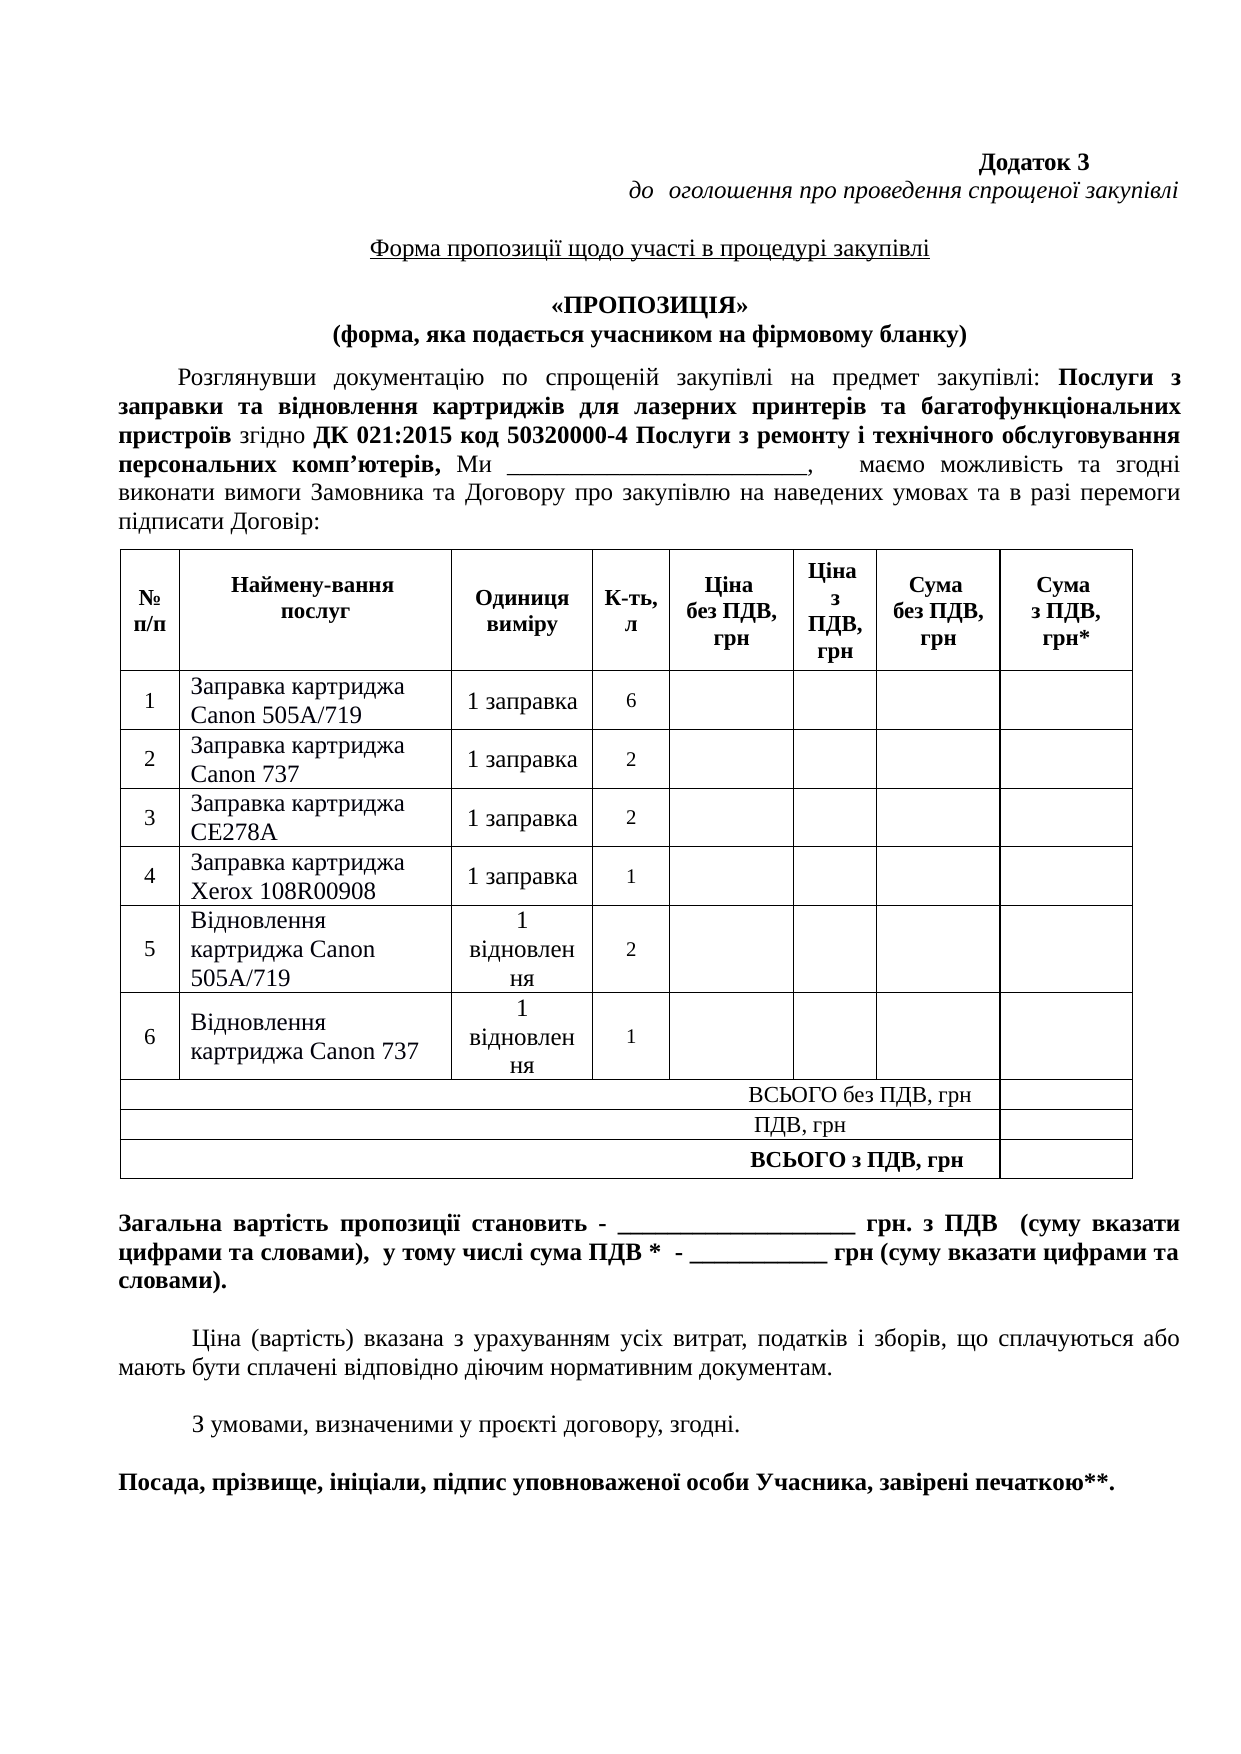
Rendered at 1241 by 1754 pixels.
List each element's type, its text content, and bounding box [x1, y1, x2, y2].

table_cell 2 [593, 789, 669, 846]
table_cell 1 заправка [452, 789, 592, 846]
text Ціна (вартість) вказана з урахуванням усіх витрат, податків і зборів, що сплачуються або мають бути сплачені відповідно діючим нормативним документам. [118, 1323, 1181, 1381]
table_cell ВСЬОГО з ПДВ, грн [121, 1140, 999, 1178]
table_cell 1 відновлення [452, 993, 592, 1079]
table_cell [670, 993, 793, 1079]
text Загальна вартість пропозиції становить - ___________________ грн. з ПДВ (суму вказати цифрами та словами), у тому числі сума ПДВ * - ___________ грн (суму вказати цифрами та словами). [118, 1208, 1181, 1294]
table_cell [1001, 1140, 1132, 1178]
table_cell [794, 789, 876, 846]
table_cell 1 заправка [452, 671, 592, 729]
table_cell [670, 789, 793, 846]
table_cell 2 [121, 730, 179, 787]
table_cell [794, 671, 876, 729]
table_cell [794, 847, 876, 904]
table_cell [670, 847, 793, 904]
table_cell 1 заправка [452, 730, 592, 787]
table_cell ПДВ, грн [121, 1110, 999, 1139]
table_cell ВСЬОГО без ПДВ, грн [121, 1080, 999, 1109]
table_header № п/п [121, 550, 179, 670]
table_header Ціна з ПДВ, грн [794, 550, 876, 670]
table_cell Відновлення картриджа Canon 737 [180, 993, 451, 1079]
text Посада, прізвище, ініціали, підпис уповноваженої особи Учасника, завірені печаткою**. [118, 1467, 1181, 1496]
table_cell Відновлення картриджа Canon 505А/719 [180, 906, 451, 992]
table_cell [877, 671, 999, 729]
table_header Сума без ПДВ, грн [877, 550, 999, 670]
table_header К-ть, л [593, 550, 669, 670]
table_cell 1 відновлення [452, 906, 592, 992]
table_cell 1 [121, 671, 179, 729]
table_cell [1001, 1080, 1132, 1109]
table_cell 1 заправка [452, 847, 592, 904]
table_cell [877, 789, 999, 846]
table_cell Заправка картриджа Canon 505А/719 [180, 671, 451, 729]
table_cell [1001, 730, 1132, 787]
table_cell [877, 993, 999, 1079]
text З умовами, визначеними у проєкті договору, згодні. [118, 1409, 1181, 1438]
table_cell 6 [121, 993, 179, 1079]
table_cell [1001, 906, 1132, 992]
table_cell [794, 730, 876, 787]
table_cell 2 [593, 906, 669, 992]
table_cell [877, 730, 999, 787]
table_cell [877, 847, 999, 904]
text «ПРОПОЗИЦІЯ» [118, 291, 1181, 319]
table_cell 5 [121, 906, 179, 992]
table_cell [1001, 847, 1132, 904]
table_cell [877, 906, 999, 992]
table_cell [1001, 993, 1132, 1079]
table_cell [794, 906, 876, 992]
table_cell 6 [593, 671, 669, 729]
text (форма, яка подається учасником на фірмовому бланку) [118, 319, 1181, 348]
table_cell [670, 671, 793, 729]
table_header Ціна без ПДВ, грн [670, 550, 793, 670]
table_cell 1 [593, 993, 669, 1079]
table_cell Заправка картриджа Canon 737 [180, 730, 451, 787]
table_cell Заправка картриджа Хerox 108R00908 [180, 847, 451, 904]
table_cell [1001, 789, 1132, 846]
table_cell 1 [593, 847, 669, 904]
table_header Наймену-вання послуг [180, 550, 451, 670]
table_header Сума з ПДВ, грн* [1001, 550, 1132, 670]
table_cell 4 [121, 847, 179, 904]
table_cell [670, 906, 793, 992]
table_cell 2 [593, 730, 669, 787]
text до оголошення про проведення спрощеної закупівлі [418, 176, 1181, 204]
text Форма пропозиції щодо участі в процедурі закупівлі [118, 233, 1181, 262]
table_cell [794, 993, 876, 1079]
table_header Одиниця виміру [452, 550, 592, 670]
text Додаток 3 [118, 147, 1181, 176]
table_cell [1001, 671, 1132, 729]
table_cell Заправка картриджа CE278A [180, 789, 451, 846]
table_cell 3 [121, 789, 179, 846]
table_cell [1001, 1110, 1132, 1139]
table_cell [670, 730, 793, 787]
text Розглянувши документацію по спрощеній закупівлі на предмет закупівлі: Послуги з заправки та відновлення картриджів для лазерних принтерів та багатофункціональних пристроїв згідно ДК 021:2015 код 50320000-4 Послуги з ремонту і технічного обслуговування персональних комп’ютерів, Ми ________________________, маємо можливість та згодні виконати вимоги Замовника та Договору про закупівлю на наведених умовах та в разі перемоги підписати Договір: [118, 362, 1181, 535]
